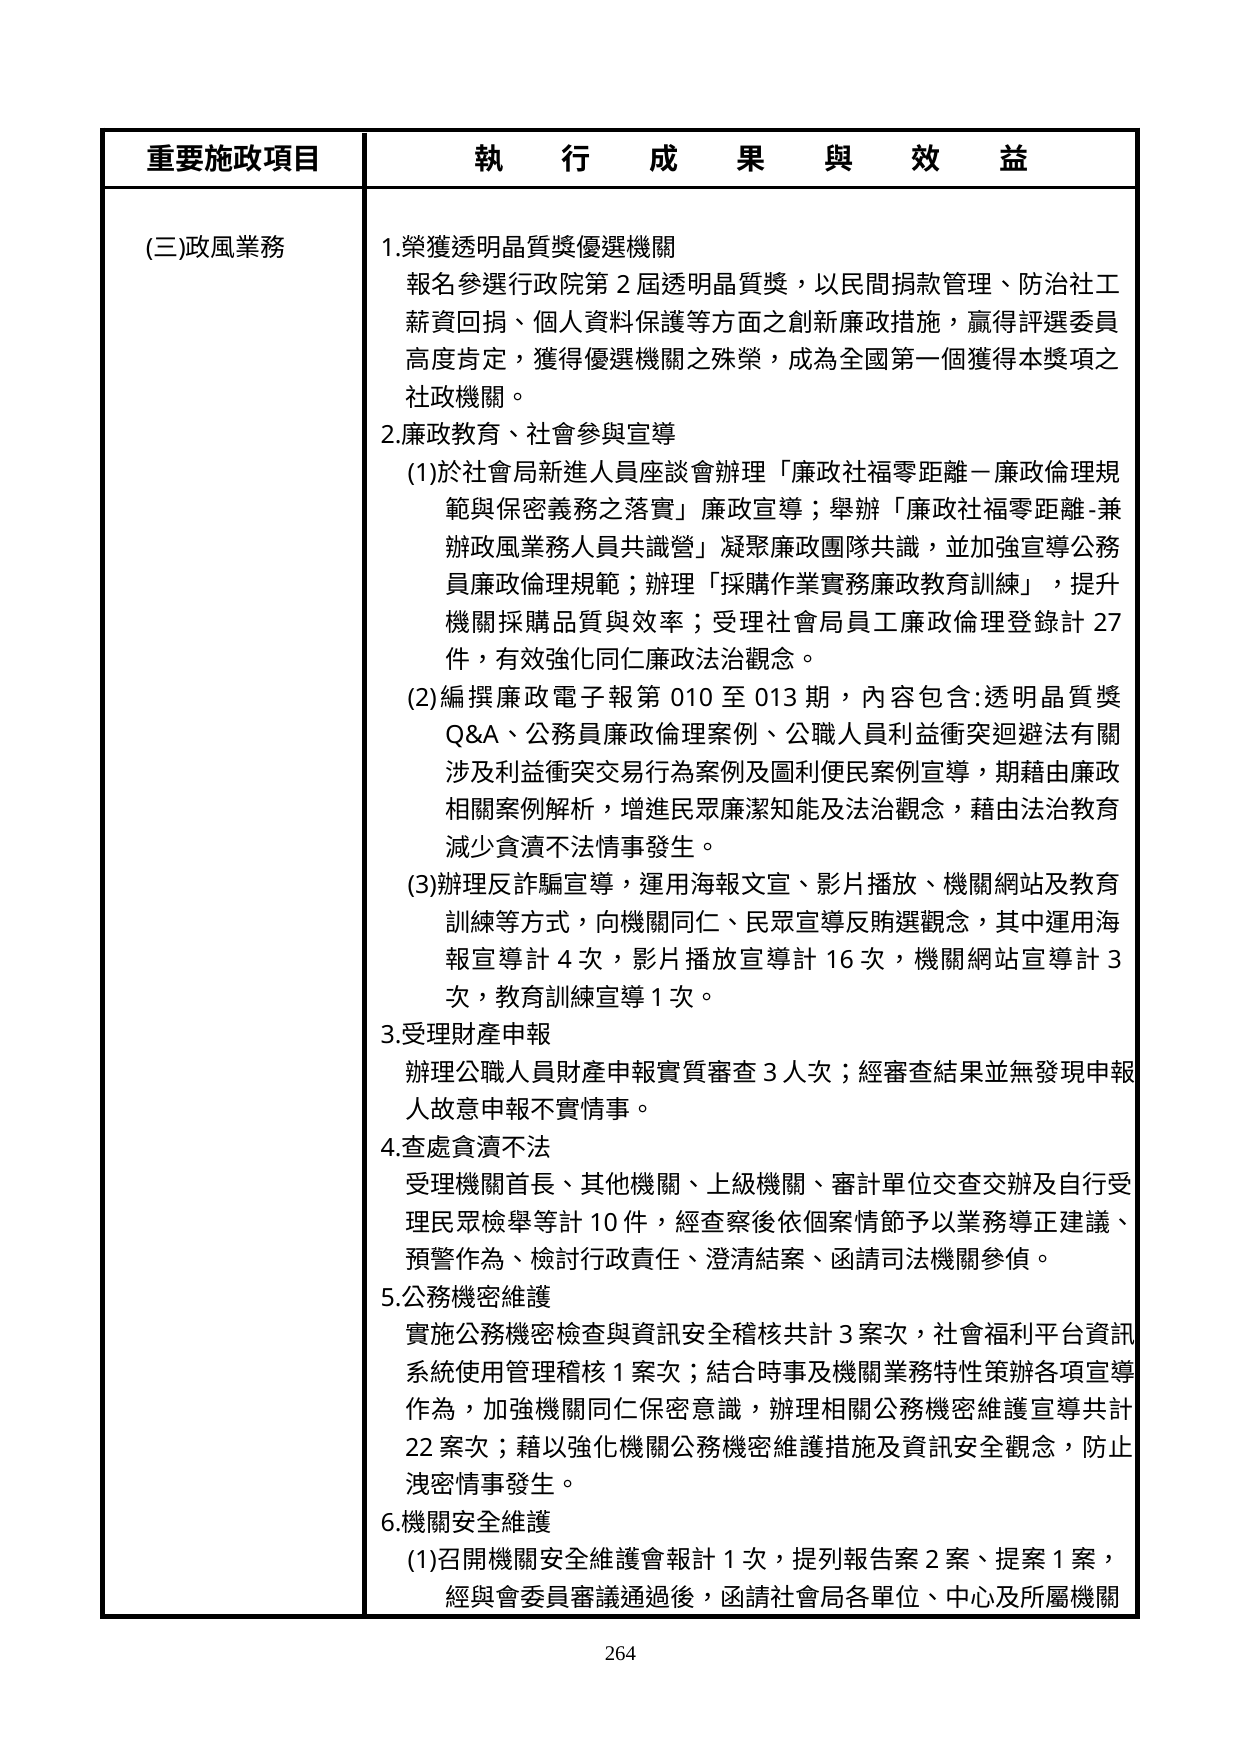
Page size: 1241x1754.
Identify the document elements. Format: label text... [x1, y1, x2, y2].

table_cell 1.榮獲透明晶質獎優選機關 報名參選行政院第2屆透明晶質獎，以民間捐款管理、防治社工薪資回捐、個人資料保護等方面之創新廉政措施，贏得評選委員高度肯定，獲得優選機關之殊榮，成為全國第一個獲得本獎項之社政機關。 2.廉政教育、社會參與宣導 (1)於社會局新進人員座談會辦理「廉政社福零距離－廉政倫理規範與保密義務之落實」廉政宣導；舉辦「廉政社福零距離-兼辦政風業務人員共識營」凝聚廉政團隊共識，並加強宣導公務員廉政倫理規範；辦理「採購作業實務廉政教育訓練」，提升機關採購品質與效率；受理社會局員工廉政倫理登錄計27件，有效強化同仁廉政法治觀念。 (2)編撰廉政電子報第010至013期，內容包含:透明晶質獎Q&A、公務員廉政倫理案例、公職人員利益衝突迴避法有關涉及利益衝突交易行為案例及圖利便民案例宣導，期藉由廉政相關案例解析，增進民眾廉潔知能及法治觀念，藉由法治教育減少貪瀆不法情事發生。 (3)辦理反詐騙宣導，運用海報文宣、影片播放、機關網站及教育訓練等方式，向機關同仁、民眾宣導反賄選觀念，其中運用海報宣導計4次，影片播放宣導計16次，機關網站宣導計3次，教育訓練宣導1次。 3.受理財產申報 辦理公職人員財產申報實質審查3人次；經審查結果並無發現申報人故意申報不實情事。 4.查處貪瀆不法 受理機關首長、其他機關、上級機關、審計單位交查交辦及自行受理民眾檢舉等計10件，經查察後依個案情節予以業務導正建議、預警作為、檢討行政責任、澄清結案、函請司法機關參偵。 5.公務機密維護 實施公務機密檢查與資訊安全稽核共計3案次，社會福利平台資訊系統使用管理稽核1案次；結合時事及機關業務特性策辦各項宣導作為，加強機關同仁保密意識，辦理相關公務機密維護宣導共計22案次；藉以強化機關公務機密維護措施及資訊安全觀念，防止洩密情事發生。 6.機關安全維護 (1)召開機關安全維護會報計1次，提列報告案2案、提案1案，經與會委員審議通過後，函請社會局各單位、中心及所屬機關 [367, 189, 1135, 1614]
table_cell (三)政風業務 [105, 189, 362, 1614]
table_header 執 行 成 果 與 效 益 [367, 132, 1135, 186]
table_header 重要施政項目 [105, 132, 364, 186]
